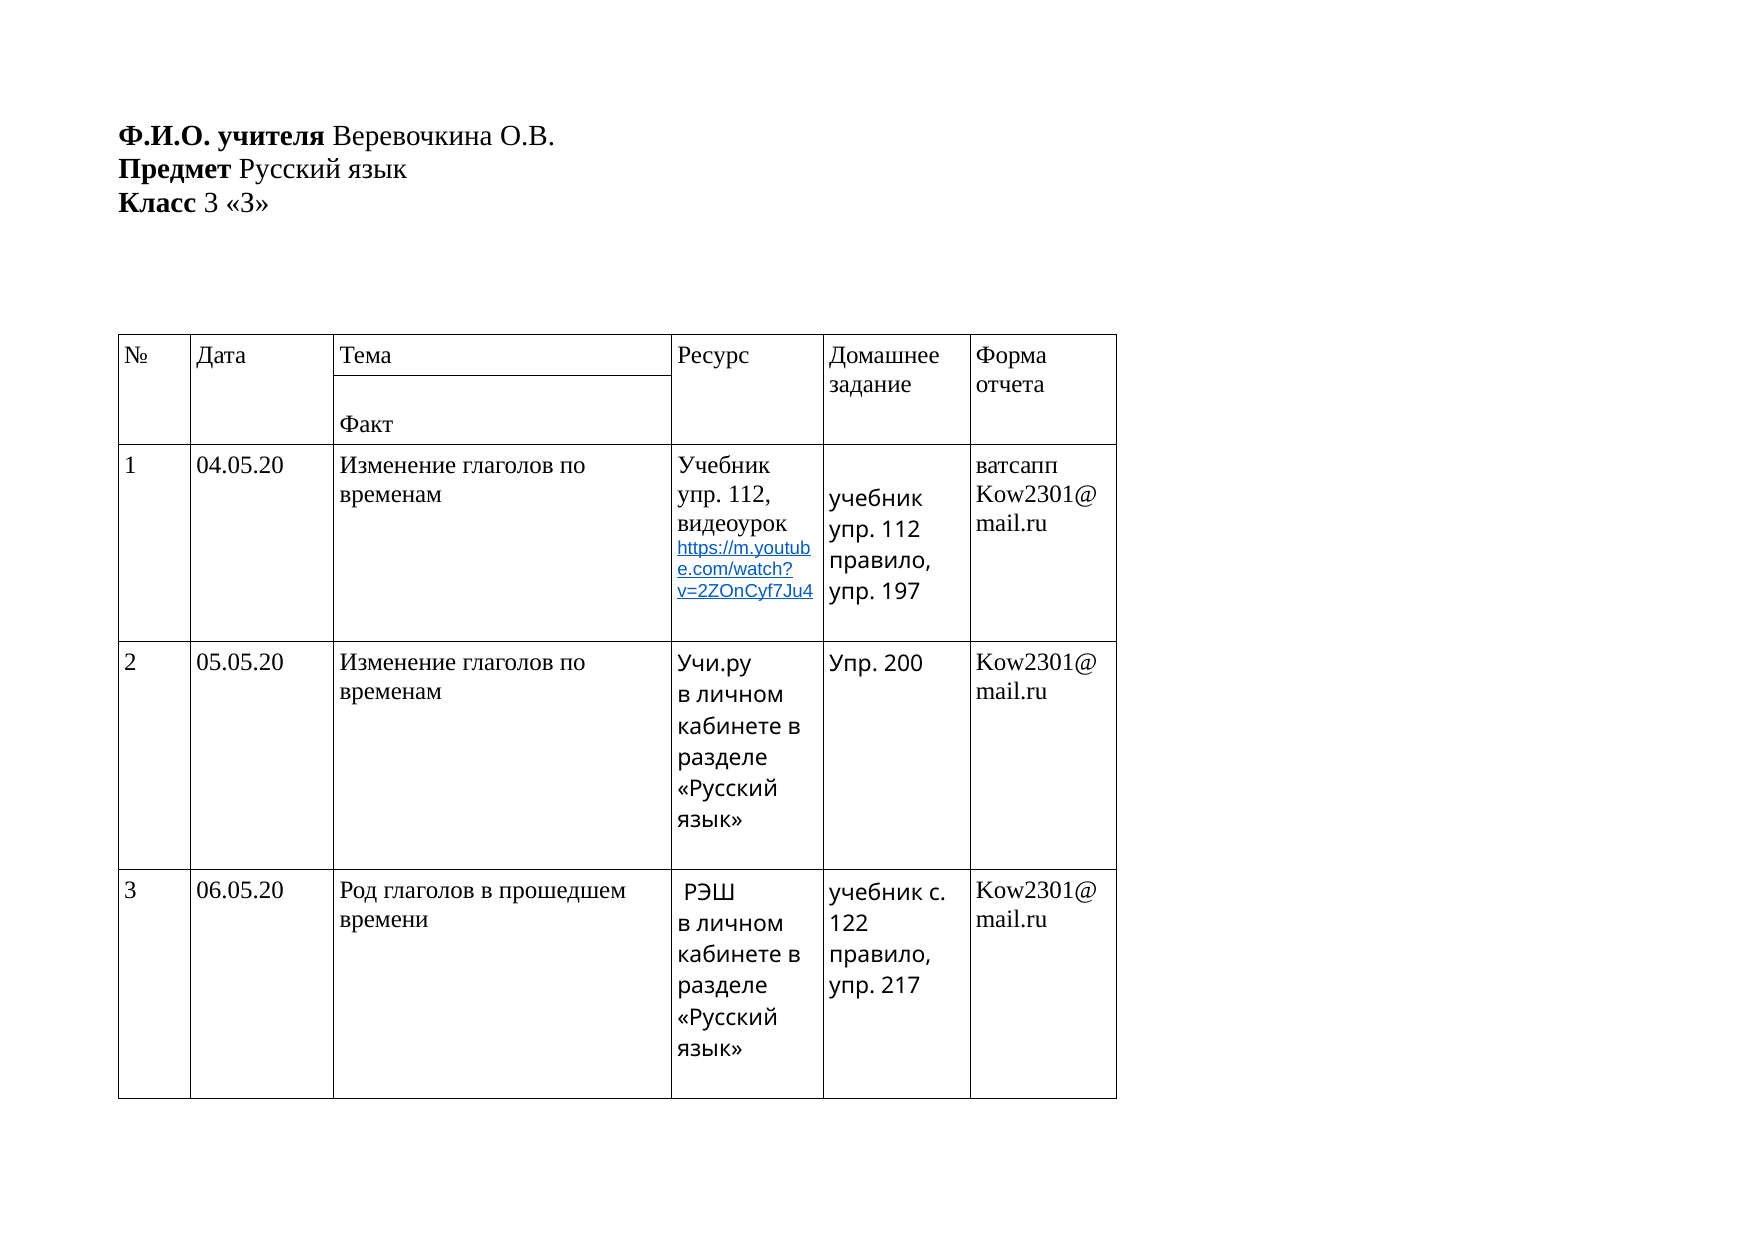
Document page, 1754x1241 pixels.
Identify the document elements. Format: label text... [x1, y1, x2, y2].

table_cell 04.05.20 [191, 445, 333, 641]
table_cell Изменение глаголов по временам [334, 642, 671, 869]
table_cell 2 [119, 642, 190, 869]
table_cell Kow2301@mail.ru [971, 642, 1116, 869]
table_header Ресурс [672, 335, 823, 444]
table_cell Kow2301@mail.ru [971, 870, 1116, 1097]
table_cell 05.05.20 [191, 642, 333, 869]
table_cell Факт [334, 376, 671, 444]
table_header Дата [191, 335, 333, 444]
table_header Форма отчета [971, 335, 1116, 444]
table_cell РЭШ в личном кабинете в разделе «Русский язык» [672, 870, 823, 1097]
text Предмет Русский язык [118, 152, 1636, 185]
table_cell учебник с. 122 правило, упр. 217 [824, 870, 970, 1097]
table_cell 3 [119, 870, 190, 1097]
table_cell Изменение глаголов по временам [334, 445, 671, 641]
table_cell 1 [119, 445, 190, 641]
text Класс 3 «З» [118, 185, 1636, 219]
table_cell ватсапп Kow2301@mail.ru [971, 445, 1116, 641]
table_cell Учи.ру в личном кабинете в разделе «Русский язык» [672, 642, 823, 869]
table_header Тема [334, 335, 671, 374]
table_cell Учебник упр. 112, видеоурок https://m.youtube.com/watch?v=2ZOnCyf7Ju4 [672, 445, 823, 641]
table_cell учебник упр. 112 правило, упр. 197 [824, 445, 970, 641]
table_header № [119, 335, 190, 444]
text Ф.И.О. учителя Веревочкина О.В. [118, 118, 1636, 152]
table_cell Род глаголов в прошедшем времени [334, 870, 671, 1097]
table_cell 06.05.20 [191, 870, 333, 1097]
table_cell Упр. 200 [824, 642, 970, 869]
table_header Домашнее задание [824, 335, 970, 444]
